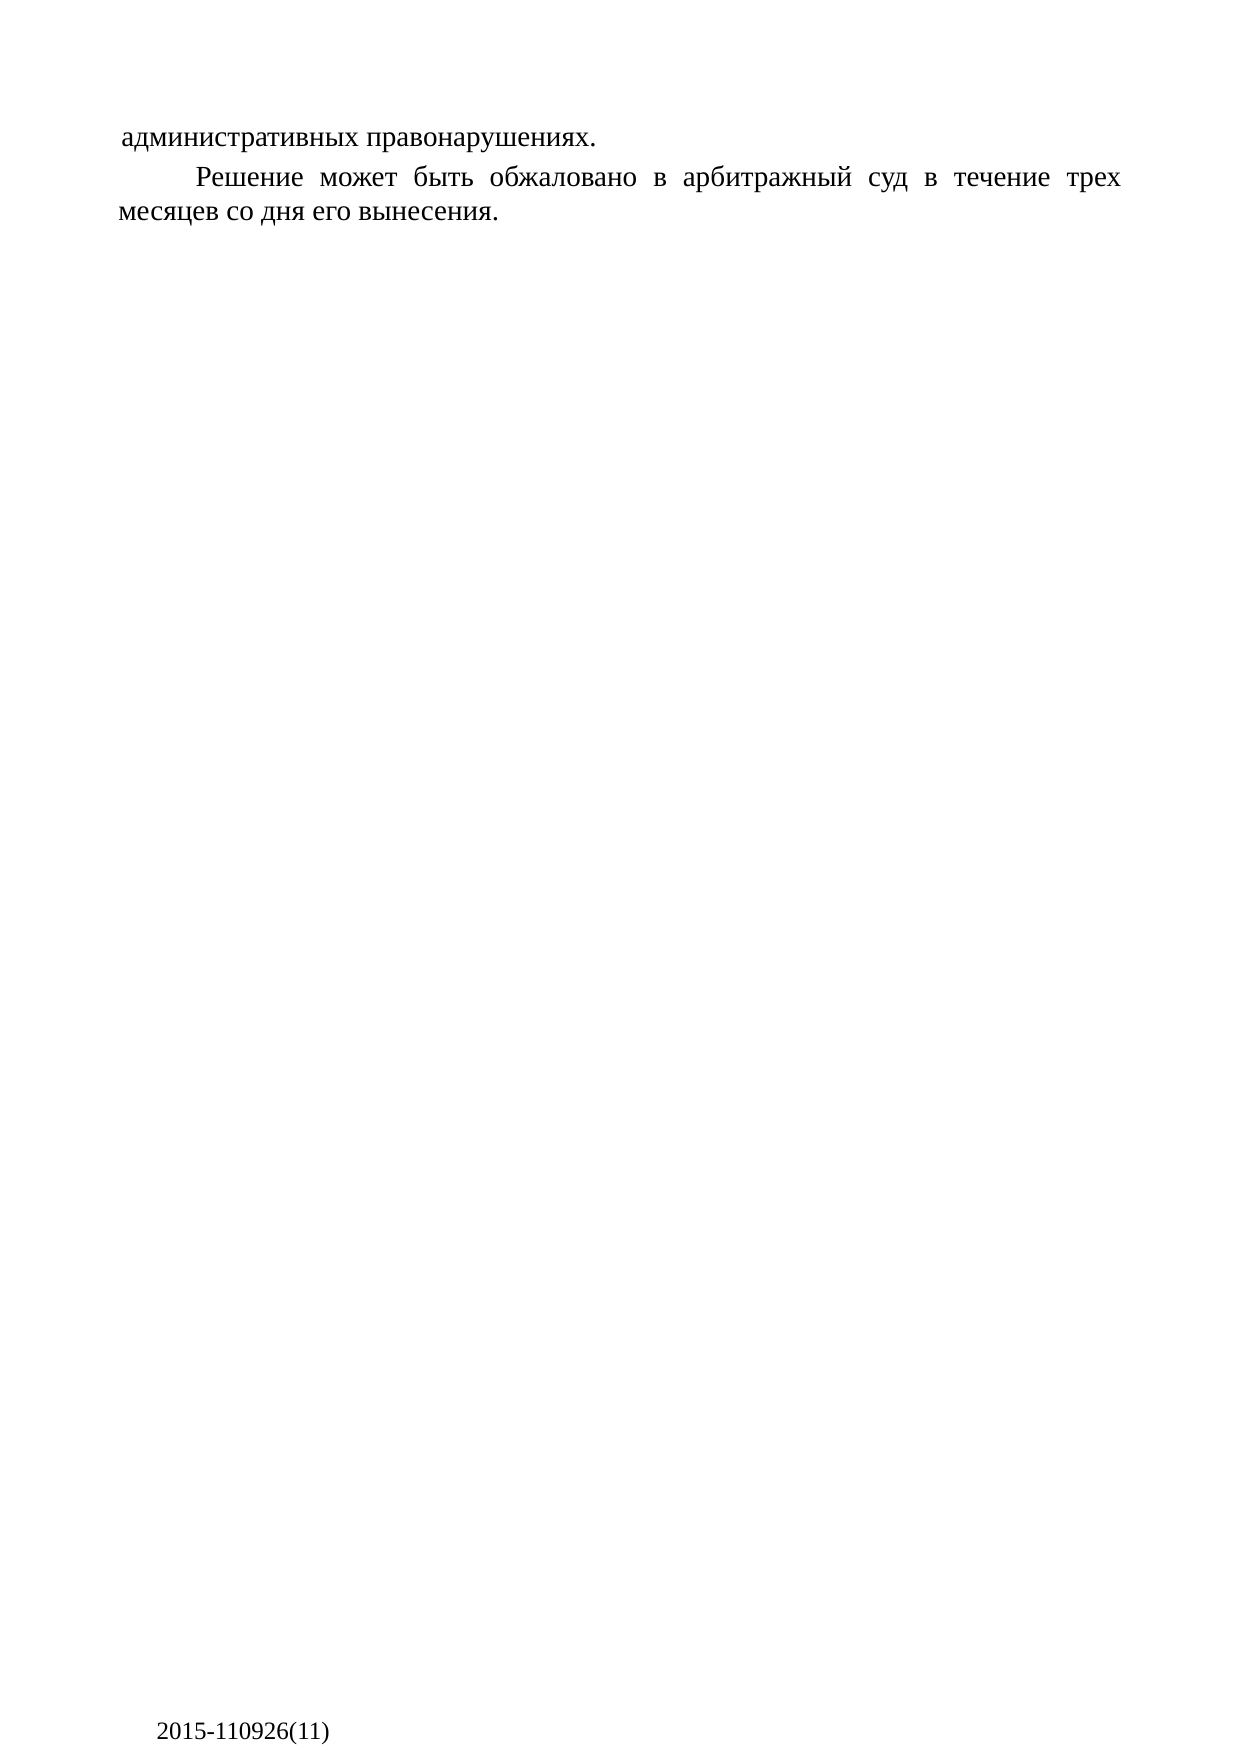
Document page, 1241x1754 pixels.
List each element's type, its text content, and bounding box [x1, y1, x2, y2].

list административных правонарушениях. [121, 118, 1122, 153]
text Решение может быть обжаловано в арбитражный суд в течение трех месяцев со дня его вынесения. [118, 159, 1122, 227]
